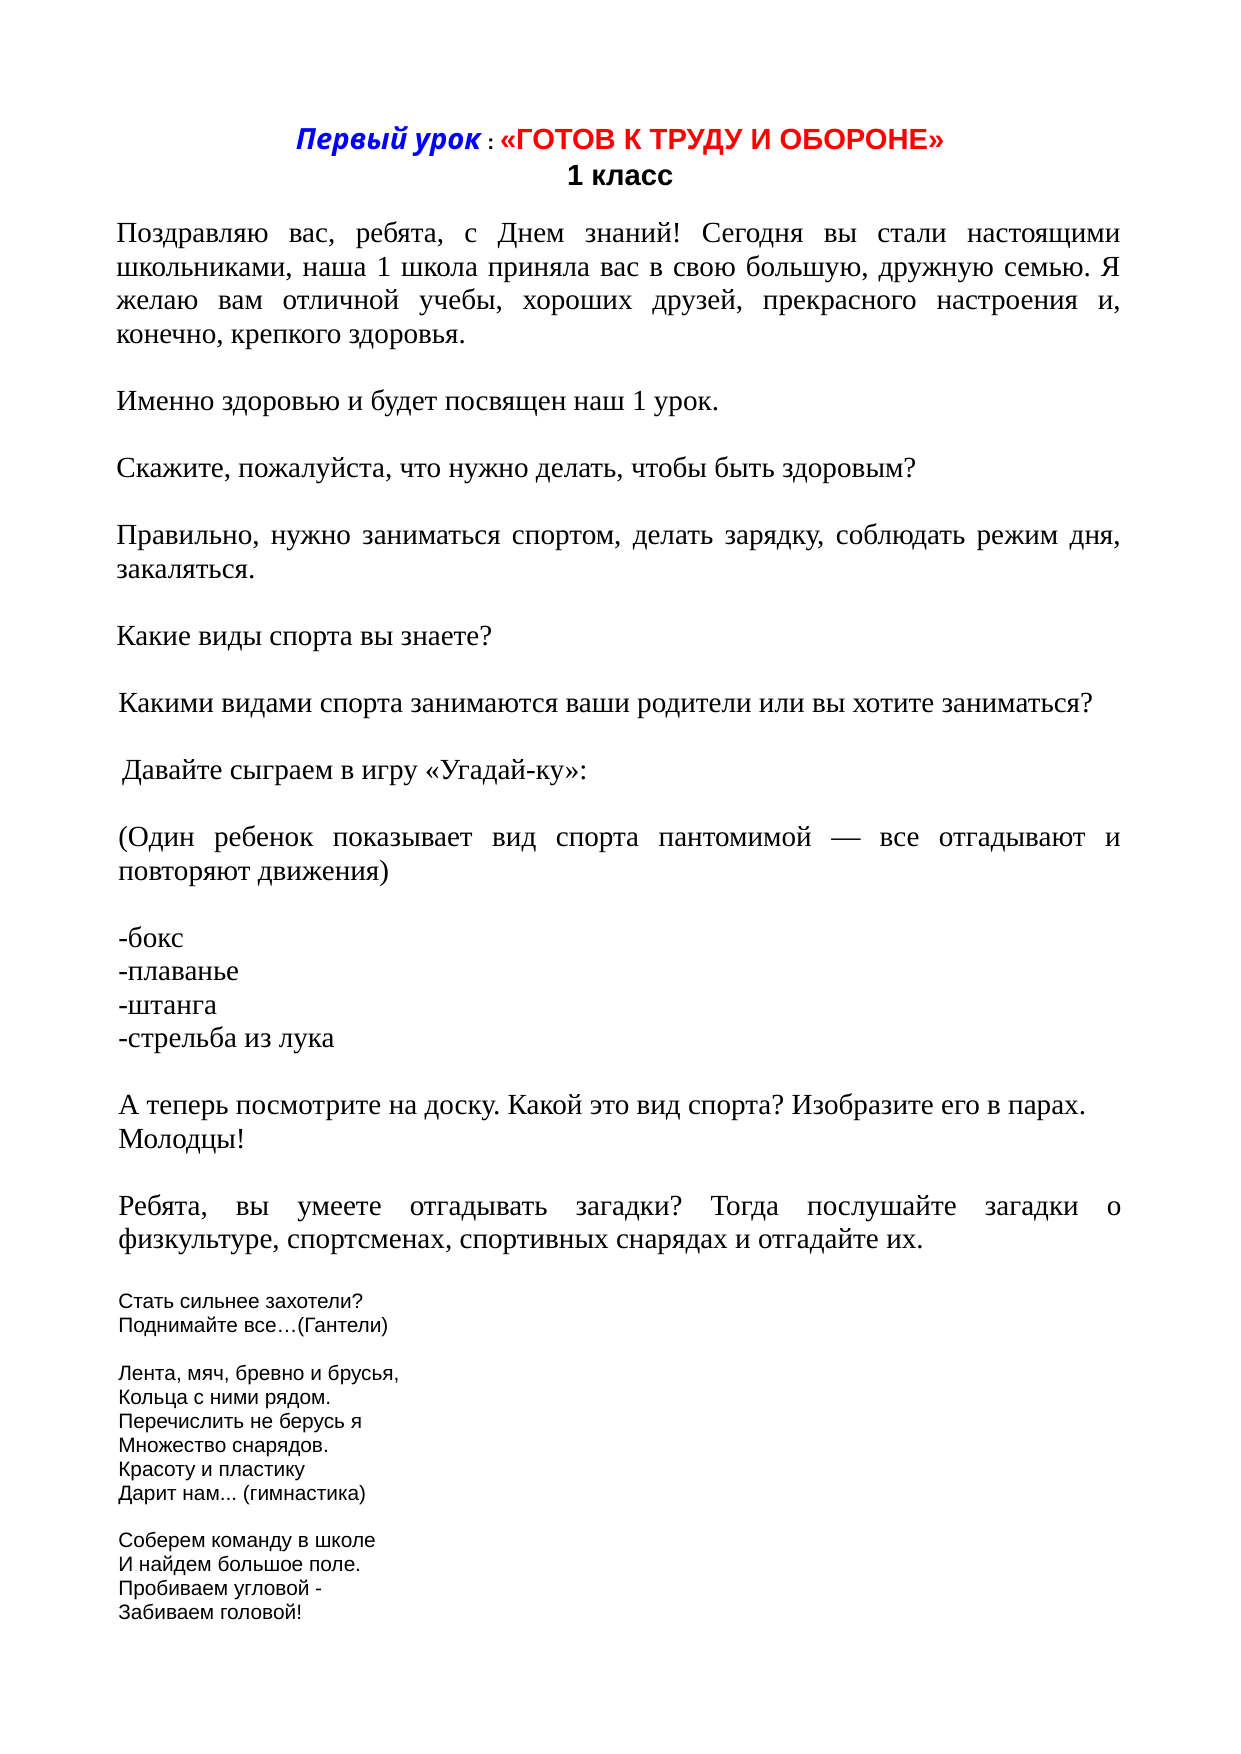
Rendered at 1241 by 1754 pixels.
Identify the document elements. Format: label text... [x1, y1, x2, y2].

list Поздравляю вас, ребята, с Днем знаний! Сегодня вы стали настоящими школьниками, наша 1 школа приняла вас в свою большую, дружную семью. Я желаю вам отличной учебы, хороших друзей, прекрасного настроения и, конечно, крепкого здоровья. [79, 215, 1122, 349]
text Лента, мяч, бревно и брусья, [118, 1361, 1122, 1384]
text И найдем большое поле. [118, 1552, 1122, 1576]
text Соберем команду в школе [118, 1528, 1122, 1552]
text -штанга [118, 987, 1122, 1020]
text Забиваем головой! [118, 1600, 1122, 1624]
text -бокс [118, 920, 1122, 953]
list Именно здоровью и будет посвящен наш 1 урок. [79, 383, 1122, 417]
text Дарит нам... (гимнастика) [118, 1480, 1122, 1504]
text Стать сильнее захотели? [118, 1289, 1122, 1313]
list Правильно, нужно заниматься спортом, делать зарядку, соблюдать режим дня, закаляться. [79, 517, 1122, 584]
list Давайте сыграем в игру «Угадай-ку»: [84, 752, 1122, 786]
list Какими видами спорта занимаются ваши родители или вы хотите заниматься? [81, 685, 1122, 718]
text -плаванье [118, 953, 1122, 987]
list Скажите, пожалуйста, что нужно делать, чтобы быть здоровым? [79, 450, 1122, 484]
text Множество снарядов. [118, 1432, 1122, 1456]
text А теперь посмотрите на доску. Какой это вид спорта? Изобразите его в парах. [118, 1087, 1122, 1121]
text Красоту и пластику [118, 1456, 1122, 1480]
text Первый урок : «ГОТОВ К ТРУДУ И ОБОРОНЕ» [118, 118, 1122, 158]
text (Один ребенок показывает вид спорта пантомимой — все отгадывают и повторяют движения) [118, 819, 1122, 886]
text Пробиваем угловой - [118, 1576, 1122, 1600]
text 1 класс [118, 158, 1122, 191]
text -стрельба из лука [118, 1020, 1122, 1054]
text Ребята, вы умеете отгадывать загадки? Тогда послушайте загадки о физкультуре, спортсменах, спортивных снарядах и отгадайте их. [118, 1188, 1122, 1255]
text Перечислить не берусь я [118, 1408, 1122, 1432]
text Молодцы! [118, 1121, 1122, 1154]
text Кольца с ними рядом. [118, 1384, 1122, 1408]
list Какие виды спорта вы знаете? [79, 618, 1122, 651]
text Поднимайте все…(Гантели) [118, 1313, 1122, 1337]
